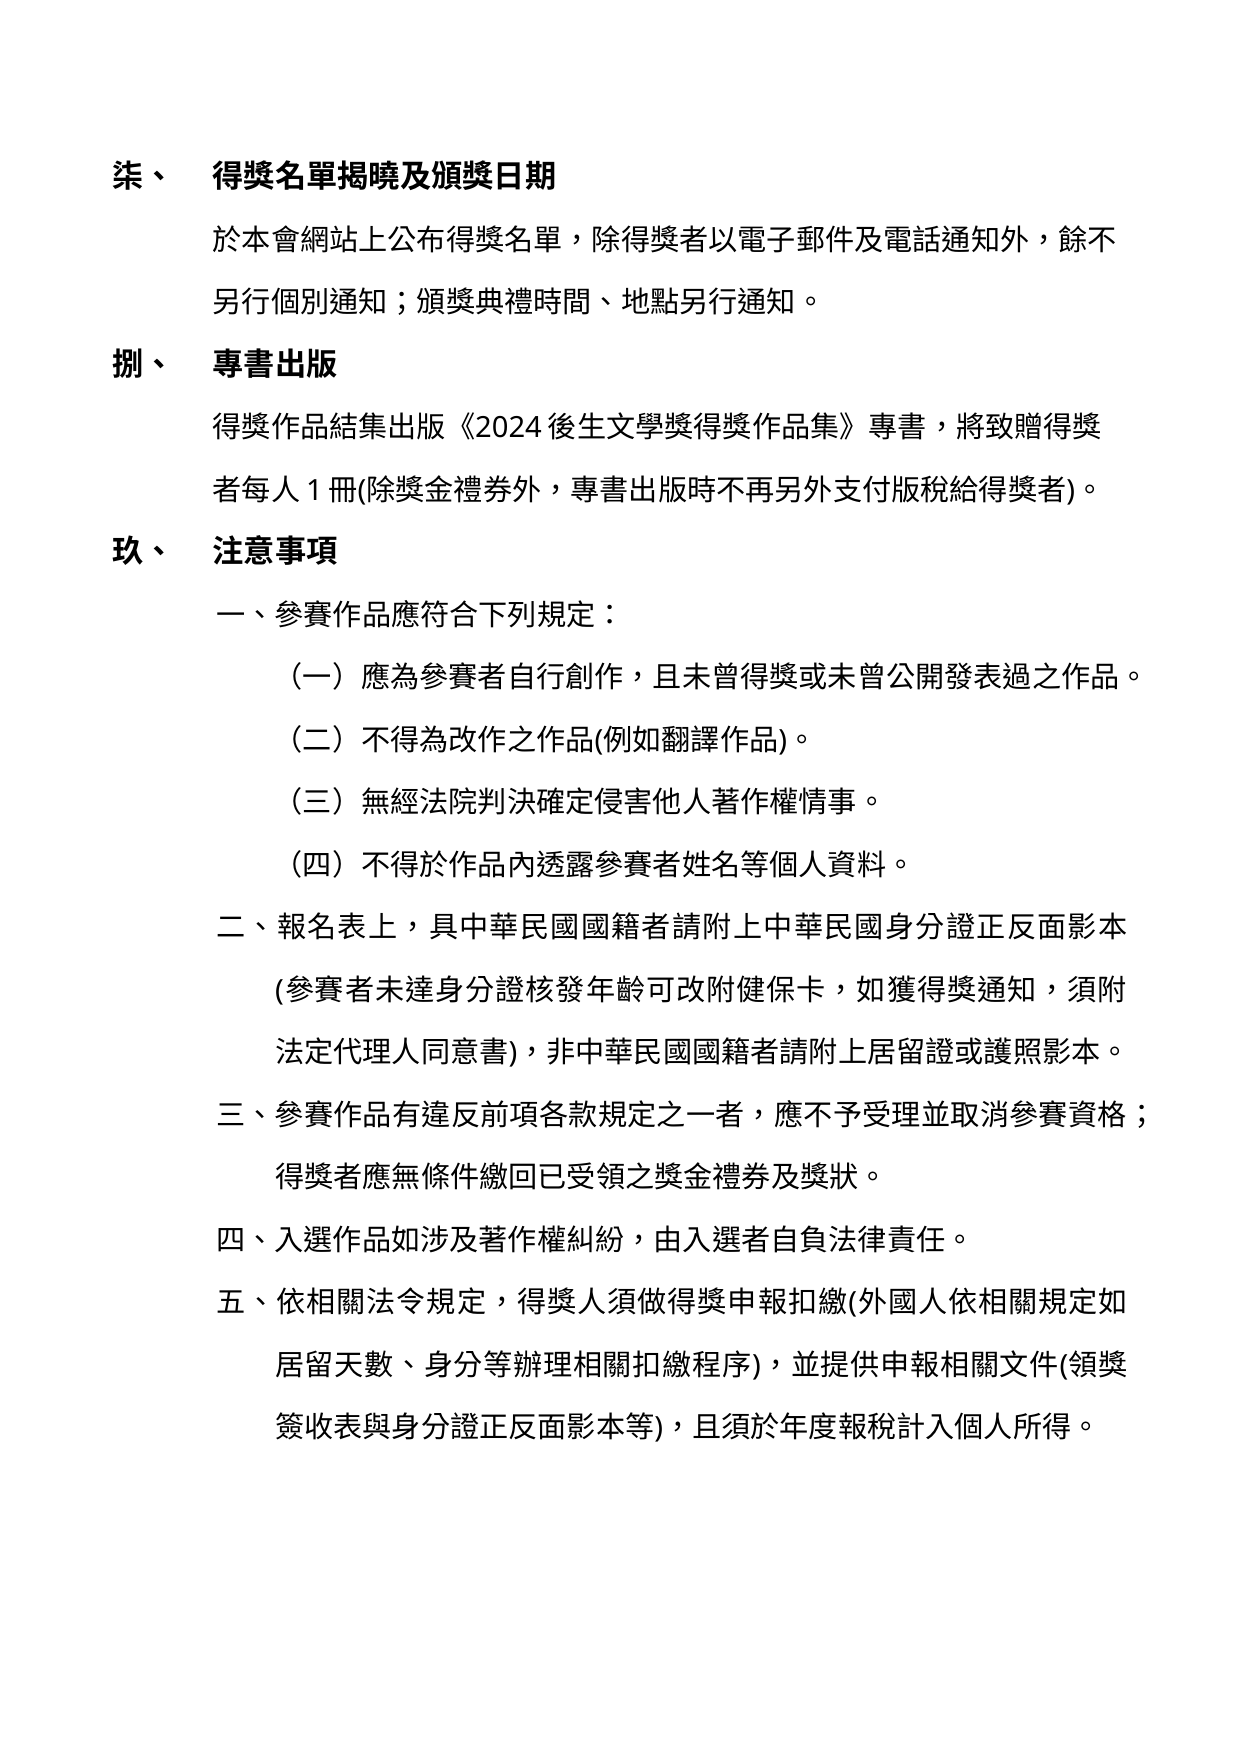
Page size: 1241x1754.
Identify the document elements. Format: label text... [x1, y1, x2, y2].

text 二、報名表上，具中華民國國籍者請附上中華民國身分證正反面影本(參賽者未達身分證核發年齡可改附健保卡，如獲得獎通知，須附法定代理人同意書)，非中華民國國籍者請附上居留證或護照影本。 [216, 887, 1128, 1075]
list 得獎名單揭曉及頒獎日期 [112, 137, 1128, 200]
text 得獎作品結集出版《2024後生文學獎得獎作品集》專書，將致贈得獎者每人1冊(除獎金禮券外，專書出版時不再另外支付版稅給得獎者)。 [212, 387, 1128, 512]
text 五、依相關法令規定，得獎人須做得獎申報扣繳(外國人依相關規定如居留天數、身分等辦理相關扣繳程序)，並提供申報相關文件(領獎簽收表與身分證正反面影本等)，且須於年度報稅計入個人所得。 [216, 1262, 1128, 1450]
text 於本會網站上公布得獎名單，除得獎者以電子郵件及電話通知外，餘不另行個別通知；頒獎典禮時間、地點另行通知。 [212, 200, 1128, 325]
text 四、入選作品如涉及著作權糾紛，由入選者自負法律責任。 [111, 1200, 1128, 1262]
text （四）不得於作品內透露參賽者姓名等個人資料。 [111, 825, 1176, 887]
list 專書出版 [112, 325, 1128, 387]
text （三）無經法院判決確定侵害他人著作權情事。 [111, 762, 1176, 825]
text （二）不得為改作之作品(例如翻譯作品)。 [111, 700, 1176, 762]
text 三、參賽作品有違反前項各款規定之一者，應不予受理並取消參賽資格；得獎者應無條件繳回已受領之獎金禮券及獎狀。 [216, 1075, 1128, 1200]
list 注意事項 [112, 512, 1128, 575]
text 一、參賽作品應符合下列規定： [112, 575, 1128, 637]
text （一）應為參賽者自行創作，且未曾得獎或未曾公開發表過之作品。 [111, 637, 1176, 700]
